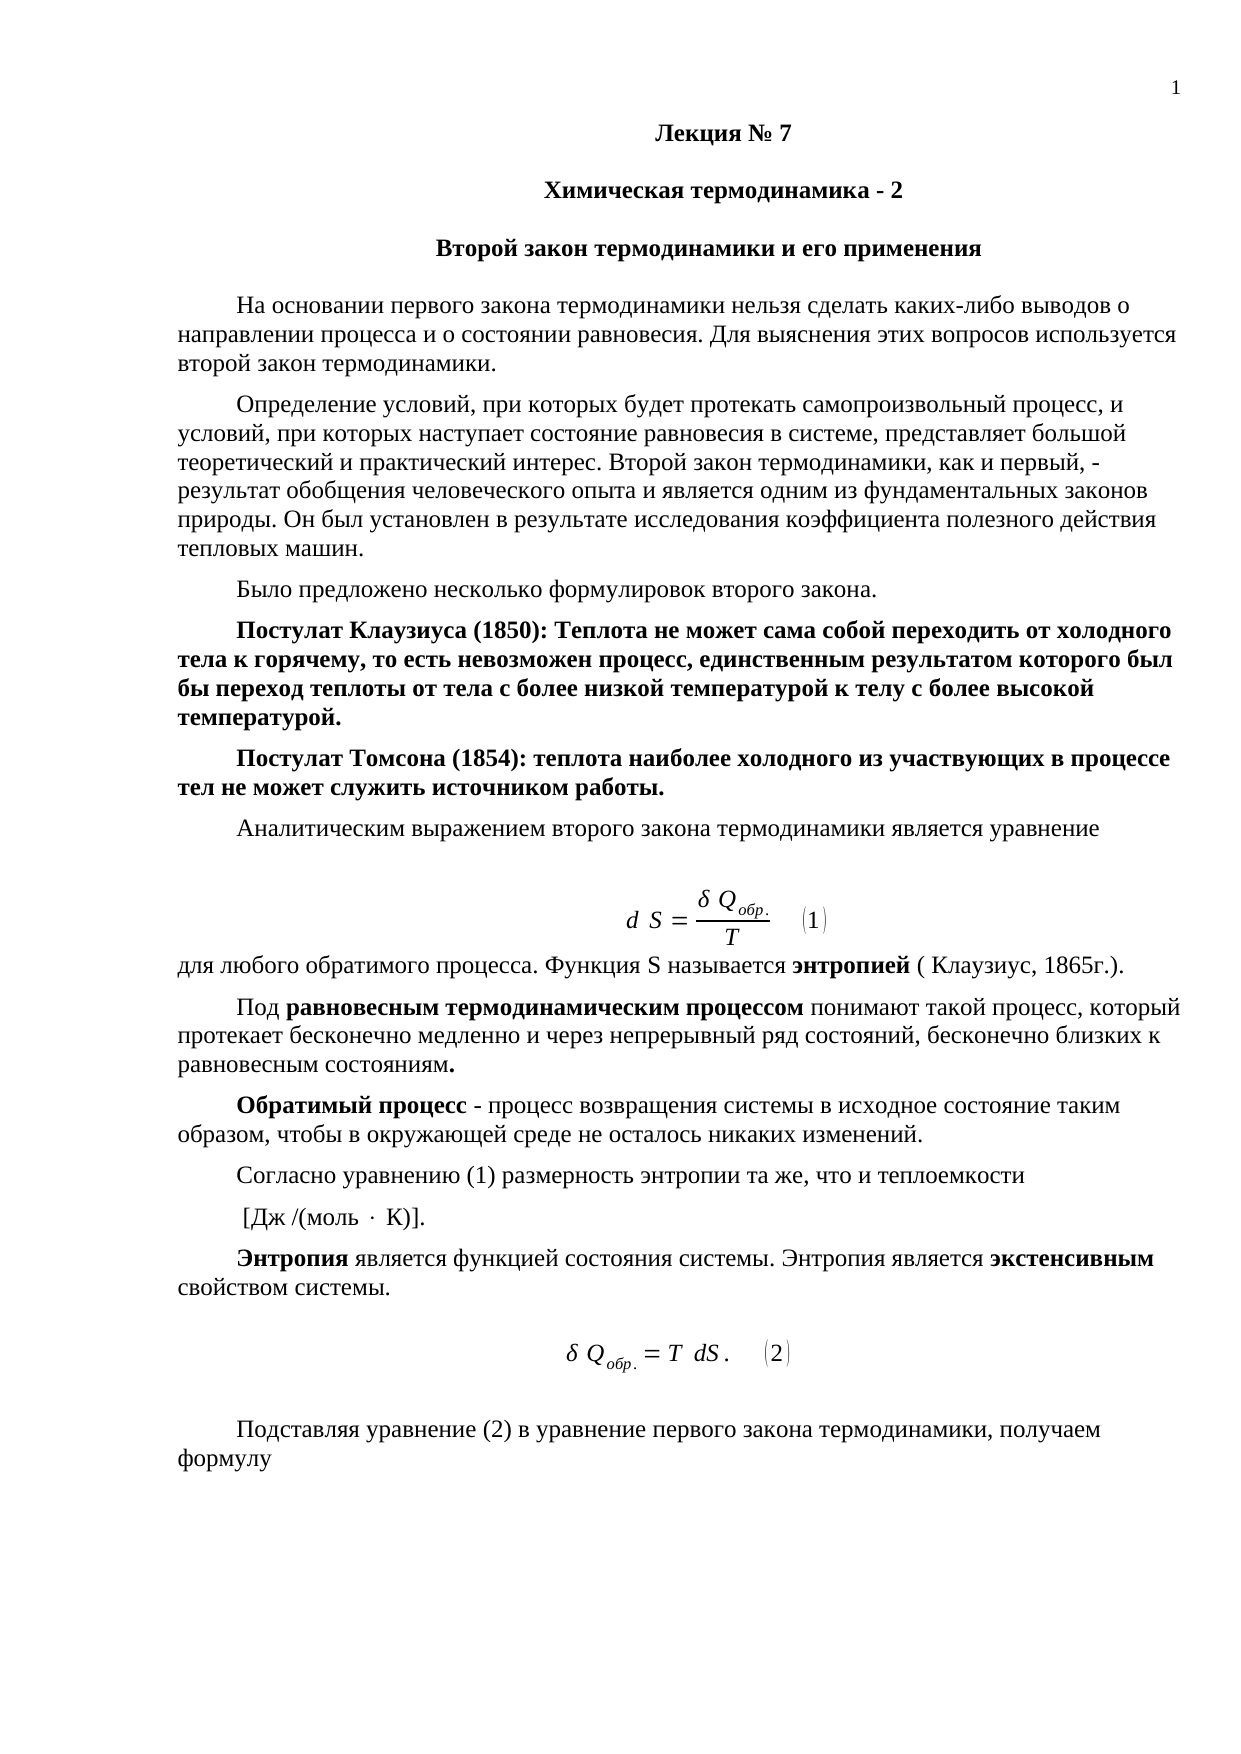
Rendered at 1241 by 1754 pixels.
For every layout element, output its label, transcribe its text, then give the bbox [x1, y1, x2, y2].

text Энтропия является функцией состояния системы. Энтропия является экстенсивным свойством системы. [177, 1243, 1181, 1301]
text Под равновесным термодинамическим процессом понимают такой процесс, который протекает бесконечно медленно и через непрерывный ряд состояний, бесконечно близких к равновесным состояниям. [177, 992, 1181, 1078]
text Определение условий, при которых будет протекать самопроизвольный процесс, и условий, при которых наступает состояние равновесия в системе, представляет большой теоретический и практический интерес. Второй закон термодинамики, как и первый, - результат обобщения человеческого опыта и является одним из фундаментальных законов природы. Он был установлен в результате исследования коэффициента полезного действия тепловых машин. [177, 389, 1181, 562]
text [Дж /(моль  К)]. [177, 1202, 1181, 1231]
text Согласно уравнению (1) размерность энтропии та же, что и теплоемкости [177, 1161, 1181, 1189]
text Аналитическим выражением второго закона термодинамики является уравнение [177, 813, 1181, 842]
text Было предложено несколько формулировок второго закона. [177, 574, 1181, 603]
text Постулат Томсона (1854): теплота наиболее холодного из участвующих в процессе тел не может служить источником работы. [177, 743, 1181, 801]
list Лекция № 7 [207, 118, 1181, 147]
text для любого обратимого процесса. Функция S называется энтропией ( Клаузиус, 1865г.). [177, 896, 1181, 979]
list Второй закон термодинамики и его применения [177, 233, 1181, 262]
text Подставляя уравнение (2) в уравнение первого закона термодинамики, получаем формулу [177, 1414, 1181, 1472]
text Постулат Клаузиуса (1850): Теплота не может сама собой переходить от холодного тела к горячему, то есть невозможен процесс, единственным результатом которого был бы переход теплоты от тела с более низкой температурой к телу с более высокой температурой. [177, 616, 1181, 731]
list Химическая термодинамика - 2 [207, 176, 1181, 204]
text На основании первого закона термодинамики нельзя сделать каких-либо выводов о направлении процесса и о состоянии равновесия. Для выяснения этих вопросов используется второй закон термодинамики. [177, 291, 1181, 377]
text Обратимый процесс - процесс возвращения системы в исходное состояние таким образом, чтобы в окружающей среде не осталось никаких изменений. [177, 1091, 1181, 1148]
